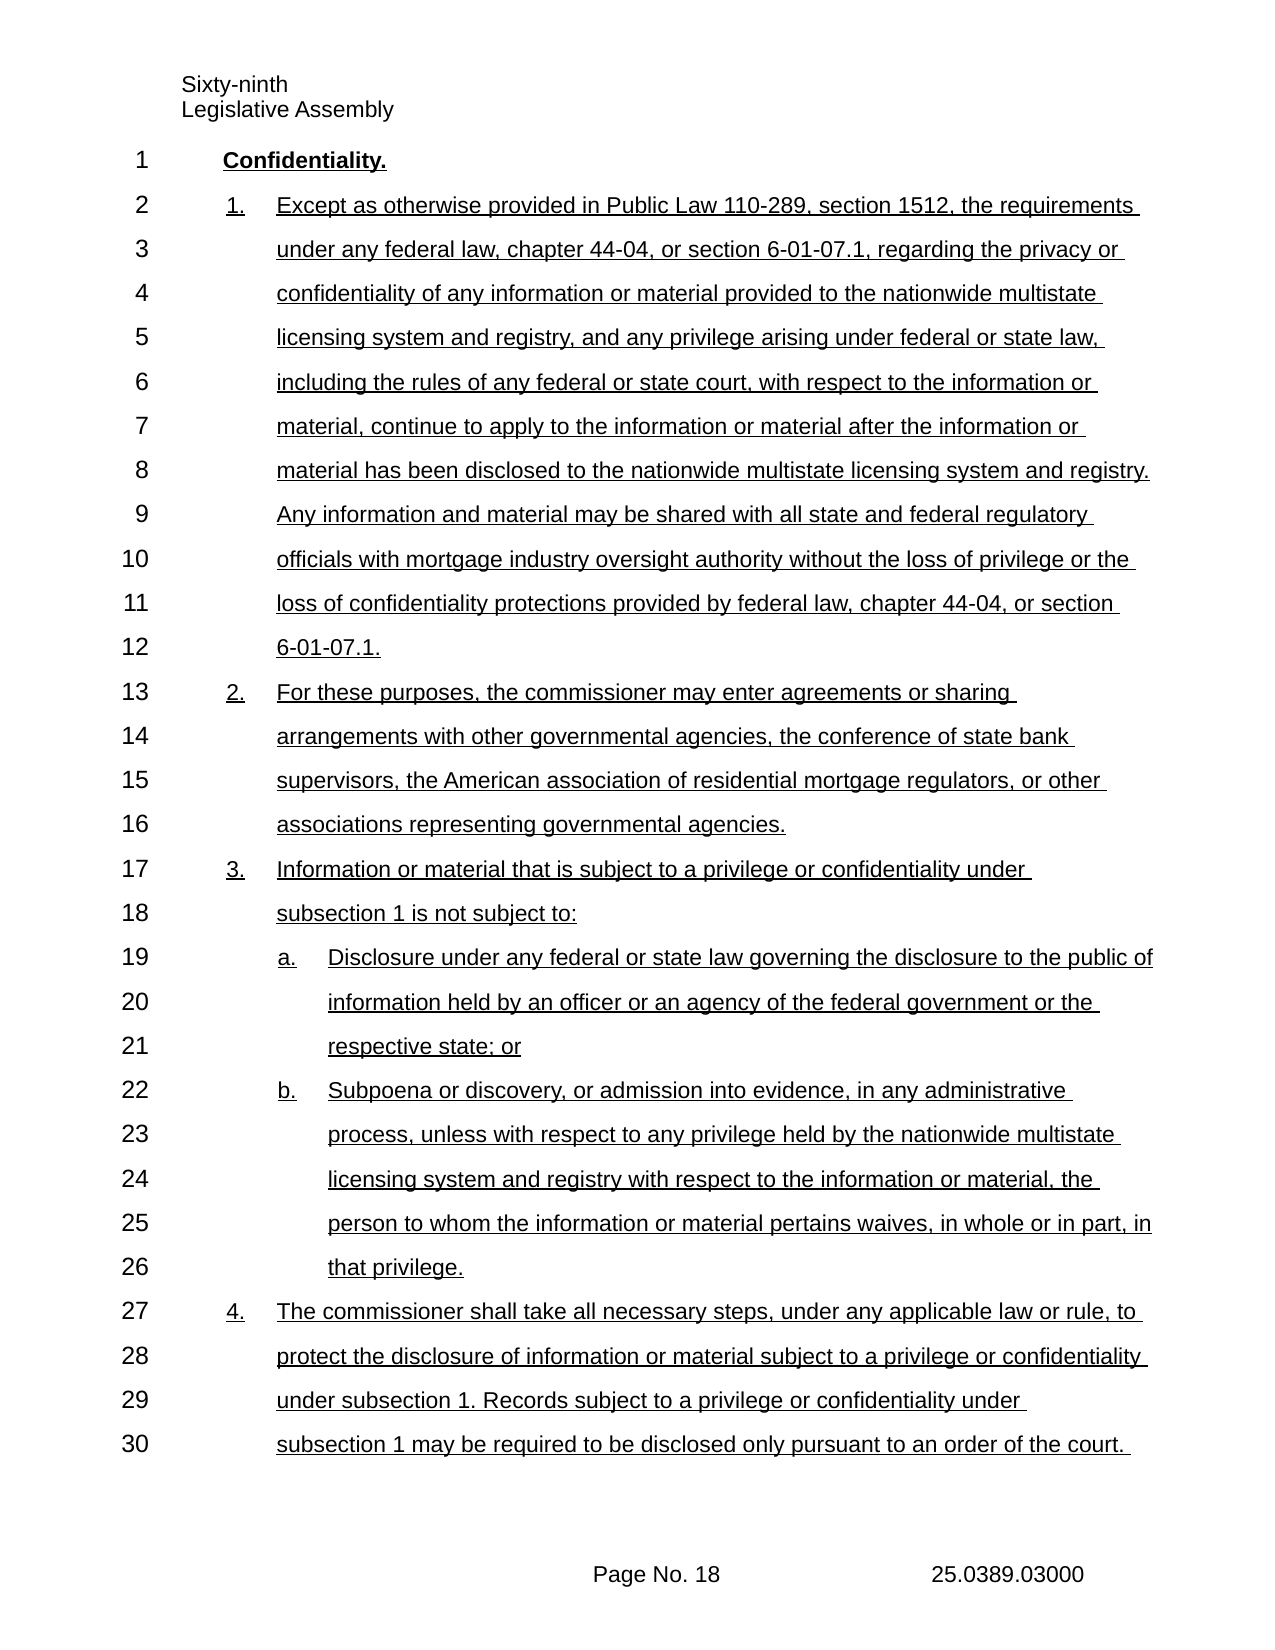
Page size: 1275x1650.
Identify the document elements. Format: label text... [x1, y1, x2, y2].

text b. Subpoena or discovery, or admission into evidence, in any administrative process, unless with respect to any privilege held by the nationwide multistate licensing system and registry with respect to the information or material, the person to whom the information or material pertains waives, in whole or in part, in that privilege. [181, 1063, 1154, 1284]
text a. Disclosure under any federal or state law governing the disclosure to the public of information held by an officer or an agency of the federal government or the respective state; or [181, 930, 1154, 1063]
text 2. For these purposes, the commissioner may enter agreements or sharing arrangements with other governmental agencies, the conference of state bank supervisors, the American association of residential mortgage regulators, or other associations representing governmental agencies. [181, 664, 1154, 842]
text 4. The commissioner shall take all necessary steps, under any applicable law or rule, to protect the disclosure of information or material subject to a privilege or confidentiality under subsection 1. Records subject to a privilege or confidentiality under subsection 1 may be required to be disclosed only pursuant to an order of the court. [181, 1284, 1154, 1461]
subtitle Confidentiality. [181, 133, 1154, 178]
text 3. Information or material that is subject to a privilege or confidentiality under subsection 1 is not subject to: [181, 842, 1154, 930]
text 1. Except as otherwise provided in Public Law 110‑289, section 1512, the requirements under any federal law, chapter 44‑04, or section 6‑01‑07.1, regarding the privacy or confidentiality of any information or material provided to the nationwide multistate licensing system and registry, and any privilege arising under federal or state law, including the rules of any federal or state court, with respect to the information or material, continue to apply to the information or material after the information or material has been disclosed to the nationwide multistate licensing system and registry. Any information and material may be shared with all state and federal regulatory officials with mortgage industry oversight authority without the loss of privilege or the loss of confidentiality protections provided by federal law, chapter 44‑04, or section 6‑01‑07.1. [181, 178, 1154, 664]
